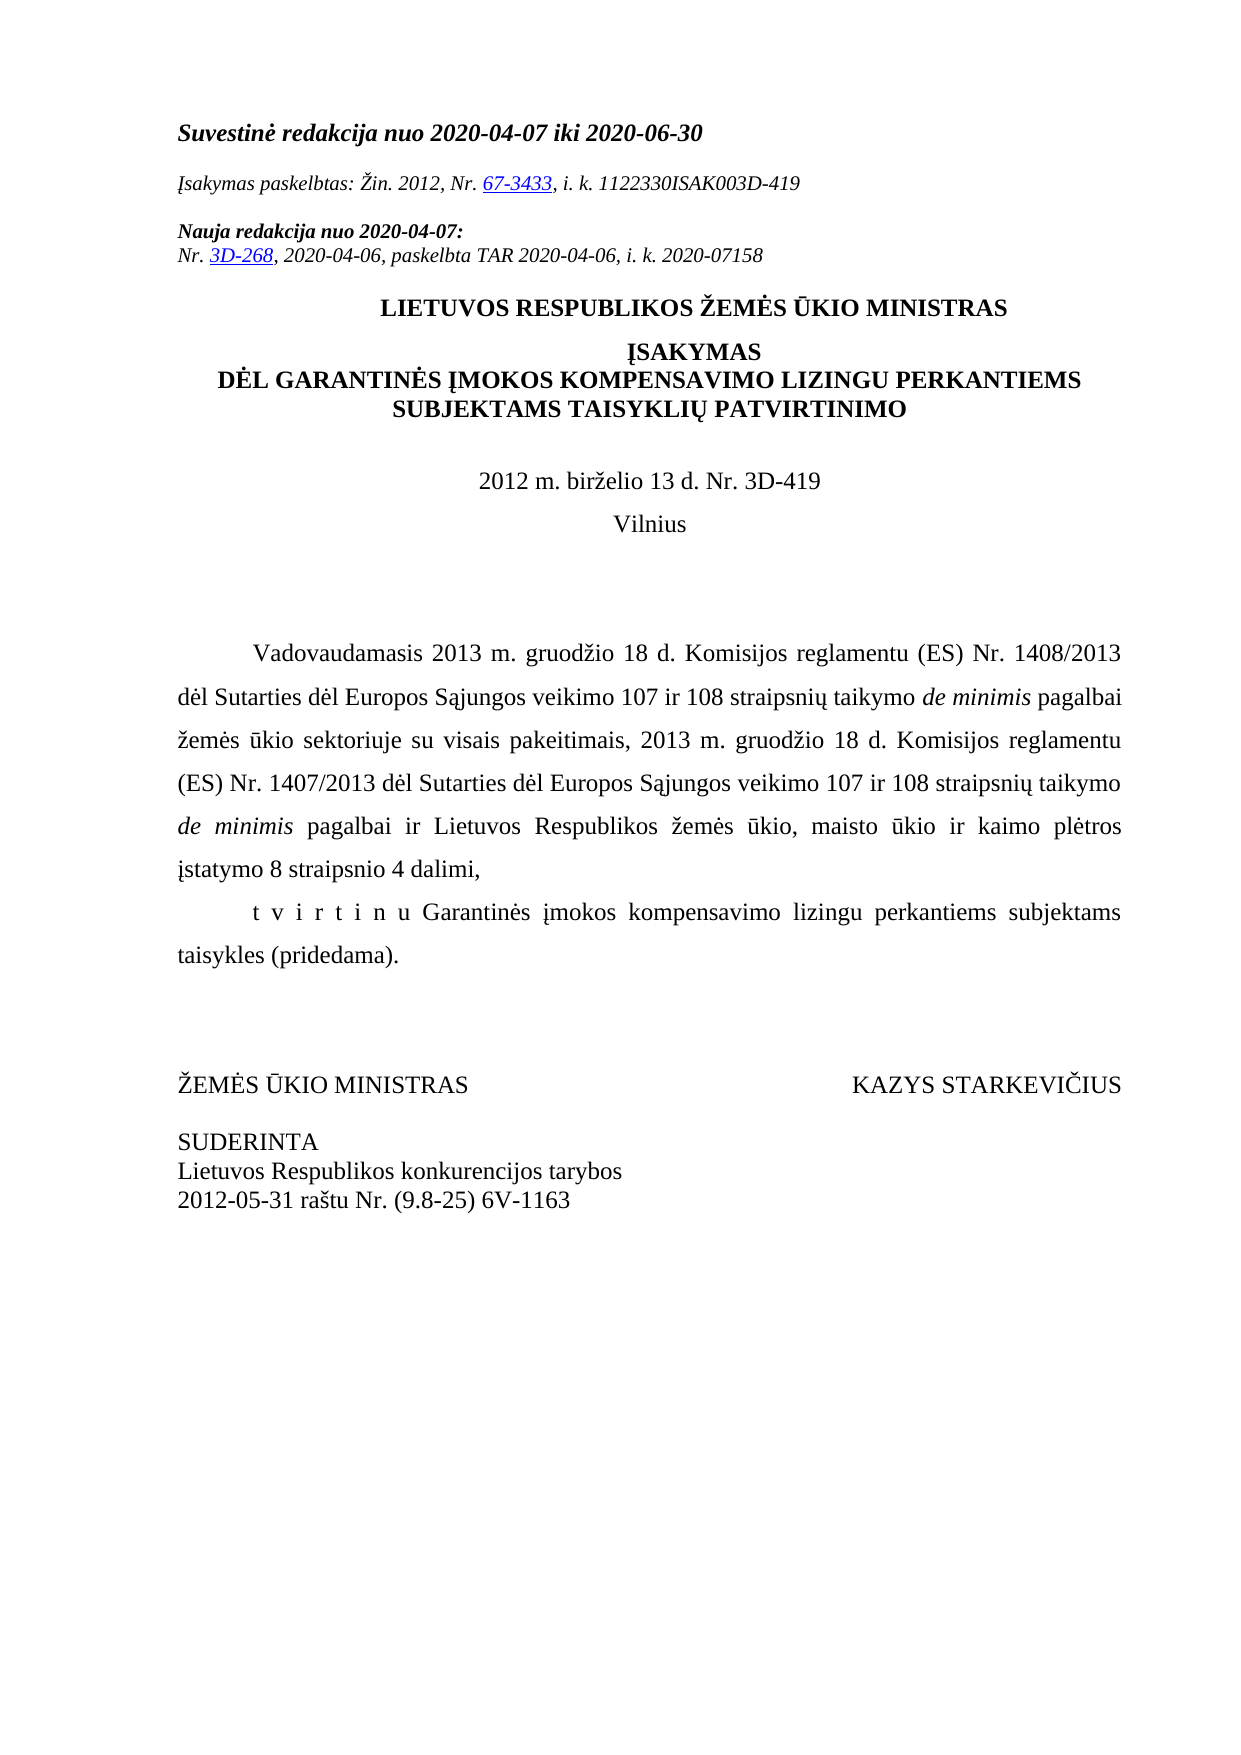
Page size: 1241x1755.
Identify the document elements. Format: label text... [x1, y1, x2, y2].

text Vilnius [177, 509, 1122, 538]
text SUDERINTA [177, 1127, 1122, 1156]
text ĮSAKYMAS [177, 337, 1122, 365]
text LIETUVOS RESPUBLIKOS ŽEMĖS ŪKIO MINISTRAS [177, 293, 1122, 322]
text Vadovaudamasis 2013 m. gruodžio 18 d. Komisijos reglamentu (ES) Nr. 1408/2013 dėl Sutarties dėl Europos Sąjungos veikimo 107 ir 108 straipsnių taikymo de minimis pagalbai žemės ūkio sektoriuje su visais pakeitimais, 2013 m. gruodžio 18 d. Komisijos reglamentu (ES) Nr. 1407/2013 dėl Sutarties dėl Europos Sąjungos veikimo 107 ir 108 straipsnių taikymo de minimis pagalbai ir Lietuvos Respublikos žemės ūkio, maisto ūkio ir kaimo plėtros įstatymo 8 straipsnio 4 dalimi, [177, 638, 1122, 883]
text 2012 m. birželio 13 d. Nr. 3D-419 [177, 466, 1122, 495]
text 2012-05-31 raštu Nr. (9.8-25) 6V-1163 [177, 1185, 1122, 1213]
text Žemės ūkio ministras Kazys Starkevičius [177, 1070, 1122, 1098]
text Įsakymas paskelbtas: Žin. 2012, Nr. 67-3433, i. k. 1122330ISAK003D-419 [177, 171, 1122, 195]
text Lietuvos Respublikos konkurencijos tarybos [177, 1156, 1122, 1185]
text t v i r t i n u Garantinės įmokos kompensavimo lizingu perkantiems subjektams taisykles (pridedama). [177, 897, 1122, 969]
text DĖL GARANTINĖS ĮMOKOS KOMPENSAVIMO LIZINGU PERKANTIEMS SUBJEKTAMS TAISYKLIŲ PATVIRTINIMO [177, 365, 1122, 423]
text Nr. 3D-268, 2020-04-06, paskelbta TAR 2020-04-06, i. k. 2020-07158 [177, 243, 1122, 267]
text Suvestinė redakcija nuo 2020-04-07 iki 2020-06-30 [177, 118, 1122, 147]
text Nauja redakcija nuo 2020-04-07: [177, 219, 1122, 243]
